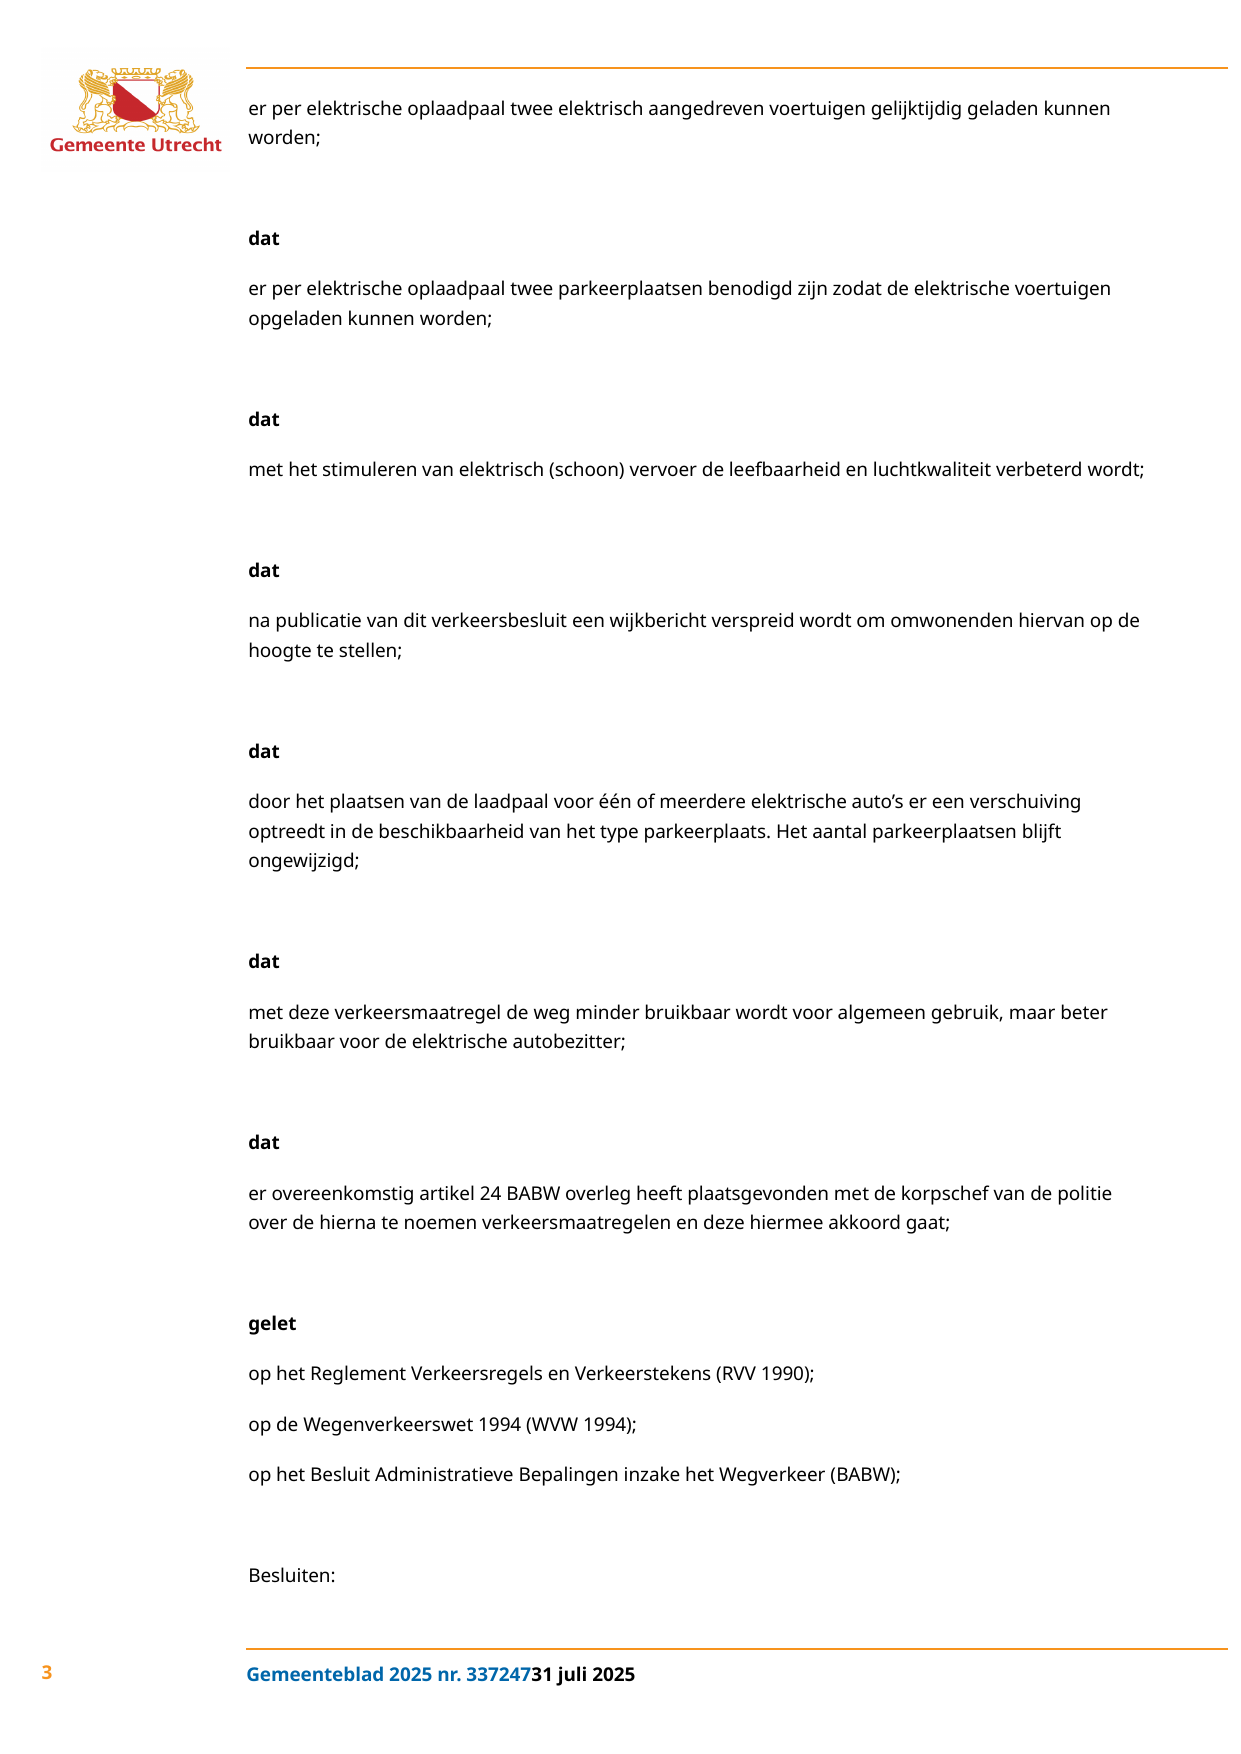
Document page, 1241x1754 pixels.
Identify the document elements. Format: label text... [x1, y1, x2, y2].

text door het plaatsen van de laadpaal voor één of meerdere elektrische auto’s er een verschuiving optreedt in de beschikbaarheid van het type parkeerplaats. Het aantal parkeerplaatsen blijft ongewijzigd; [248, 788, 1152, 873]
text dat [248, 557, 1152, 583]
picture [41, 47, 231, 172]
text dat [248, 738, 1152, 764]
text er per elektrische oplaadpaal twee elektrisch aangedreven voertuigen gelijktijdig geladen kunnen worden; [248, 95, 1152, 150]
text op het Besluit Administratieve Bepalingen inzake het Wegverkeer (BABW); [248, 1461, 1152, 1487]
text na publicatie van dit verkeersbesluit een wijkbericht verspreid wordt om omwonenden hiervan op de hoogte te stellen; [248, 608, 1152, 663]
text er overeenkomstig artikel 24 BABW overleg heeft plaatsgevonden met de korpschef van de politie over de hierna te noemen verkeersmaatregelen en deze hiermee akkoord gaat; [248, 1180, 1152, 1235]
text dat [248, 225, 1152, 251]
text er per elektrische oplaadpaal twee parkeerplaatsen benodigd zijn zodat de elektrische voertuigen opgeladen kunnen worden; [248, 276, 1152, 331]
text gelet [248, 1310, 1152, 1336]
text met deze verkeersmaatregel de weg minder bruikbaar wordt voor algemeen gebruik, maar beter bruikbaar voor de elektrische autobezitter; [248, 999, 1152, 1054]
text dat [248, 948, 1152, 974]
text op de Wegenverkeerswet 1994 (WVW 1994); [248, 1411, 1152, 1437]
text met het stimuleren van elektrisch (schoon) vervoer de leefbaarheid en luchtkwaliteit verbeterd wordt; [248, 456, 1152, 482]
text dat [248, 1129, 1152, 1155]
text dat [248, 406, 1152, 432]
text Besluiten: [248, 1562, 1152, 1588]
text op het Reglement Verkeersregels en Verkeerstekens (RVV 1990); [248, 1361, 1152, 1386]
